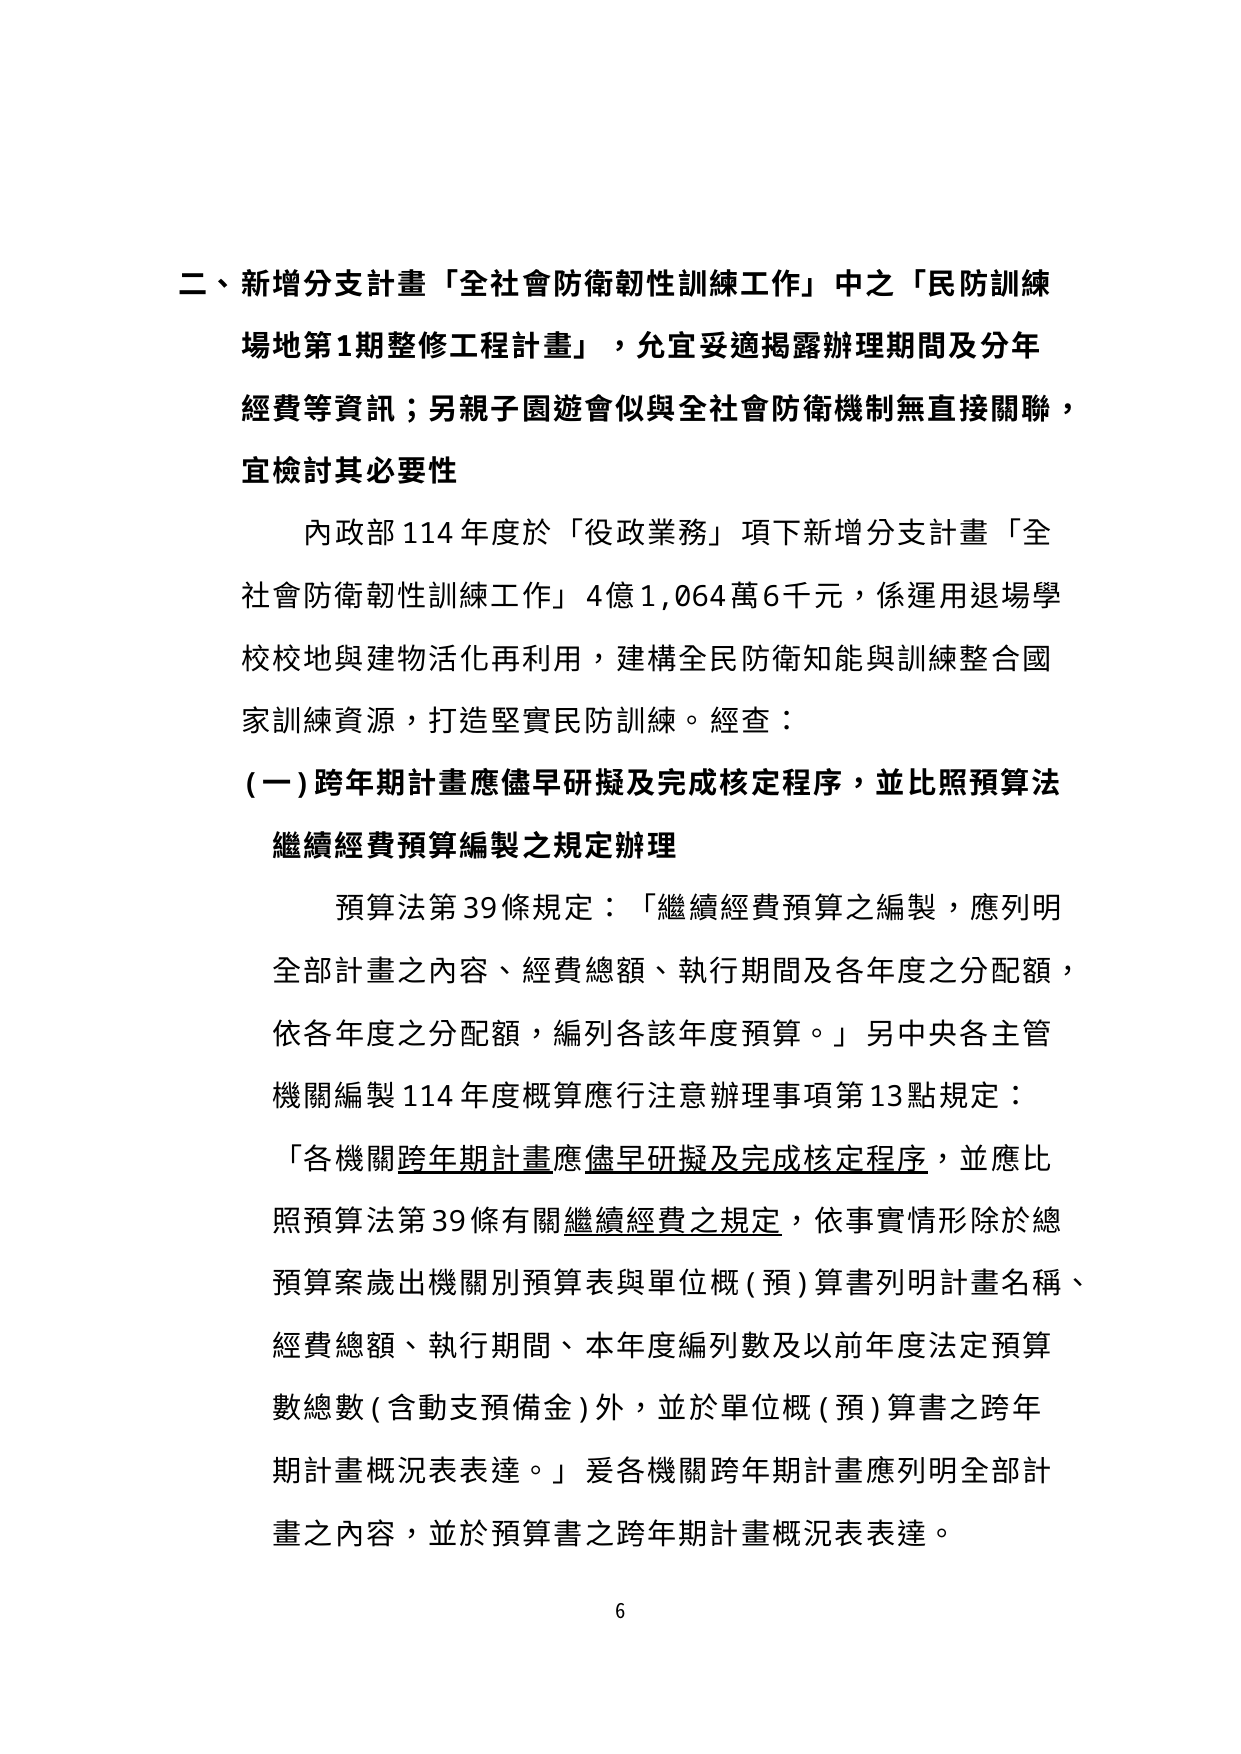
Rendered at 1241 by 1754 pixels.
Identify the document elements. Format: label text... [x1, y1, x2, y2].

text 內政部114年度於「役政業務」項下新增分支計畫「全社會防衛韌性訓練工作」4億1,064萬6千元，係運用退場學校校地與建物活化再利用，建構全民防衛知能與訓練整合國家訓練資源，打造堅實民防訓練。經查： [236, 490, 1063, 740]
text 二、新增分支計畫「全社會防衛韌性訓練工作」中之「民防訓練場地第1期整修工程計畫」，允宜妥適揭露辦理期間及分年經費等資訊；另親子園遊會似與全社會防衛機制無直接關聯，宜檢討其必要性 [177, 240, 1063, 490]
text 預算法第39條規定：「繼續經費預算之編製，應列明全部計畫之內容、經費總額、執行期間及各年度之分配額，依各年度之分配額，編列各該年度預算。」另中央各主管機關編製114年度概算應行注意辦理事項第13點規定：「各機關跨年期計畫應儘早研擬及完成核定程序，並應比照預算法第39條有關繼續經費之規定，依事實情形除於總預算案歲出機關別預算表與單位概(預)算書列明計畫名稱、經費總額、執行期間、本年度編列數及以前年度法定預算數總數(含動支預備金)外，並於單位概(預)算書之跨年期計畫概況表表達。」爰各機關跨年期計畫應列明全部計畫之內容，並於預算書之跨年期計畫概況表表達。 [266, 865, 1063, 1552]
text (一)跨年期計畫應儘早研擬及完成核定程序，並比照預算法繼續經費預算編製之規定辦理 [236, 740, 1063, 865]
